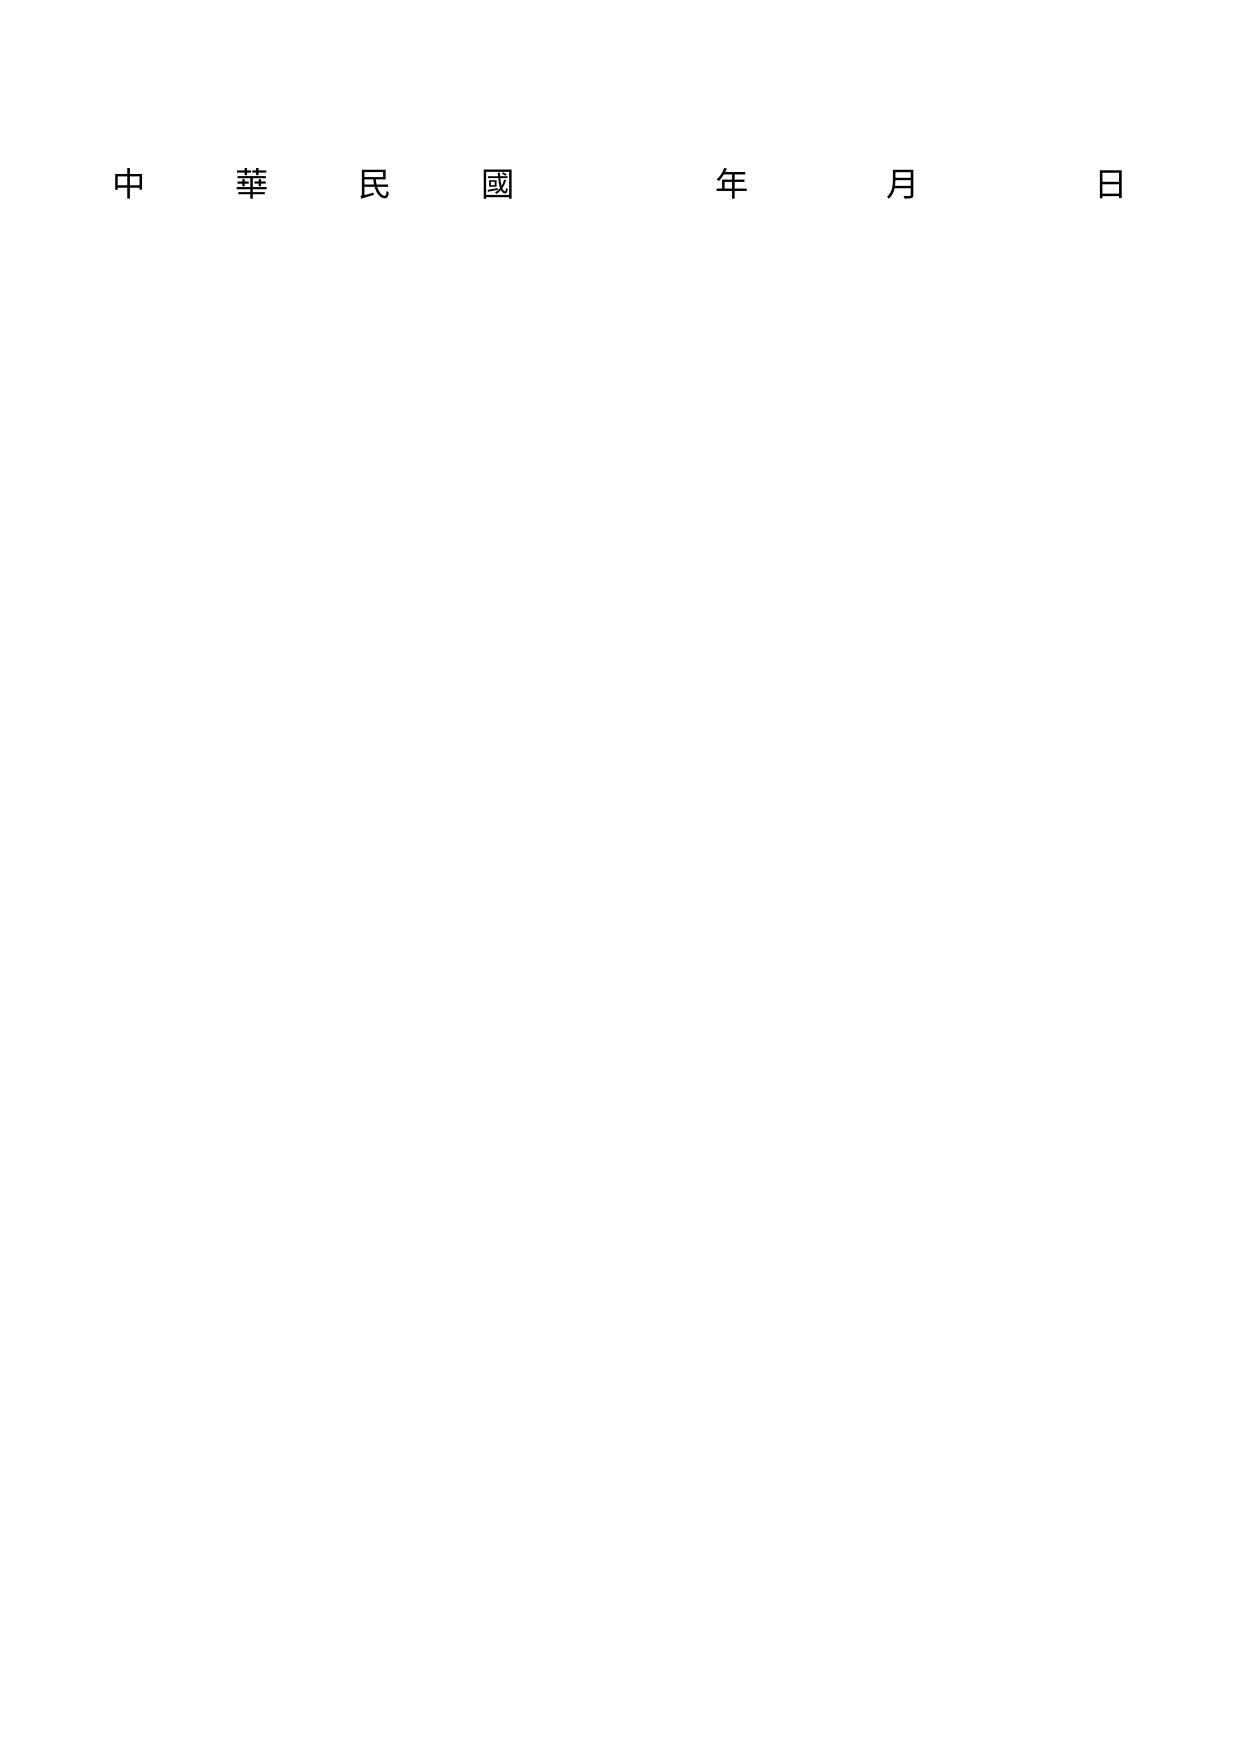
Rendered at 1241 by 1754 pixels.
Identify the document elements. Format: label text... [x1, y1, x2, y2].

text 中 華 民 國 年 月 日 [112, 143, 1128, 222]
